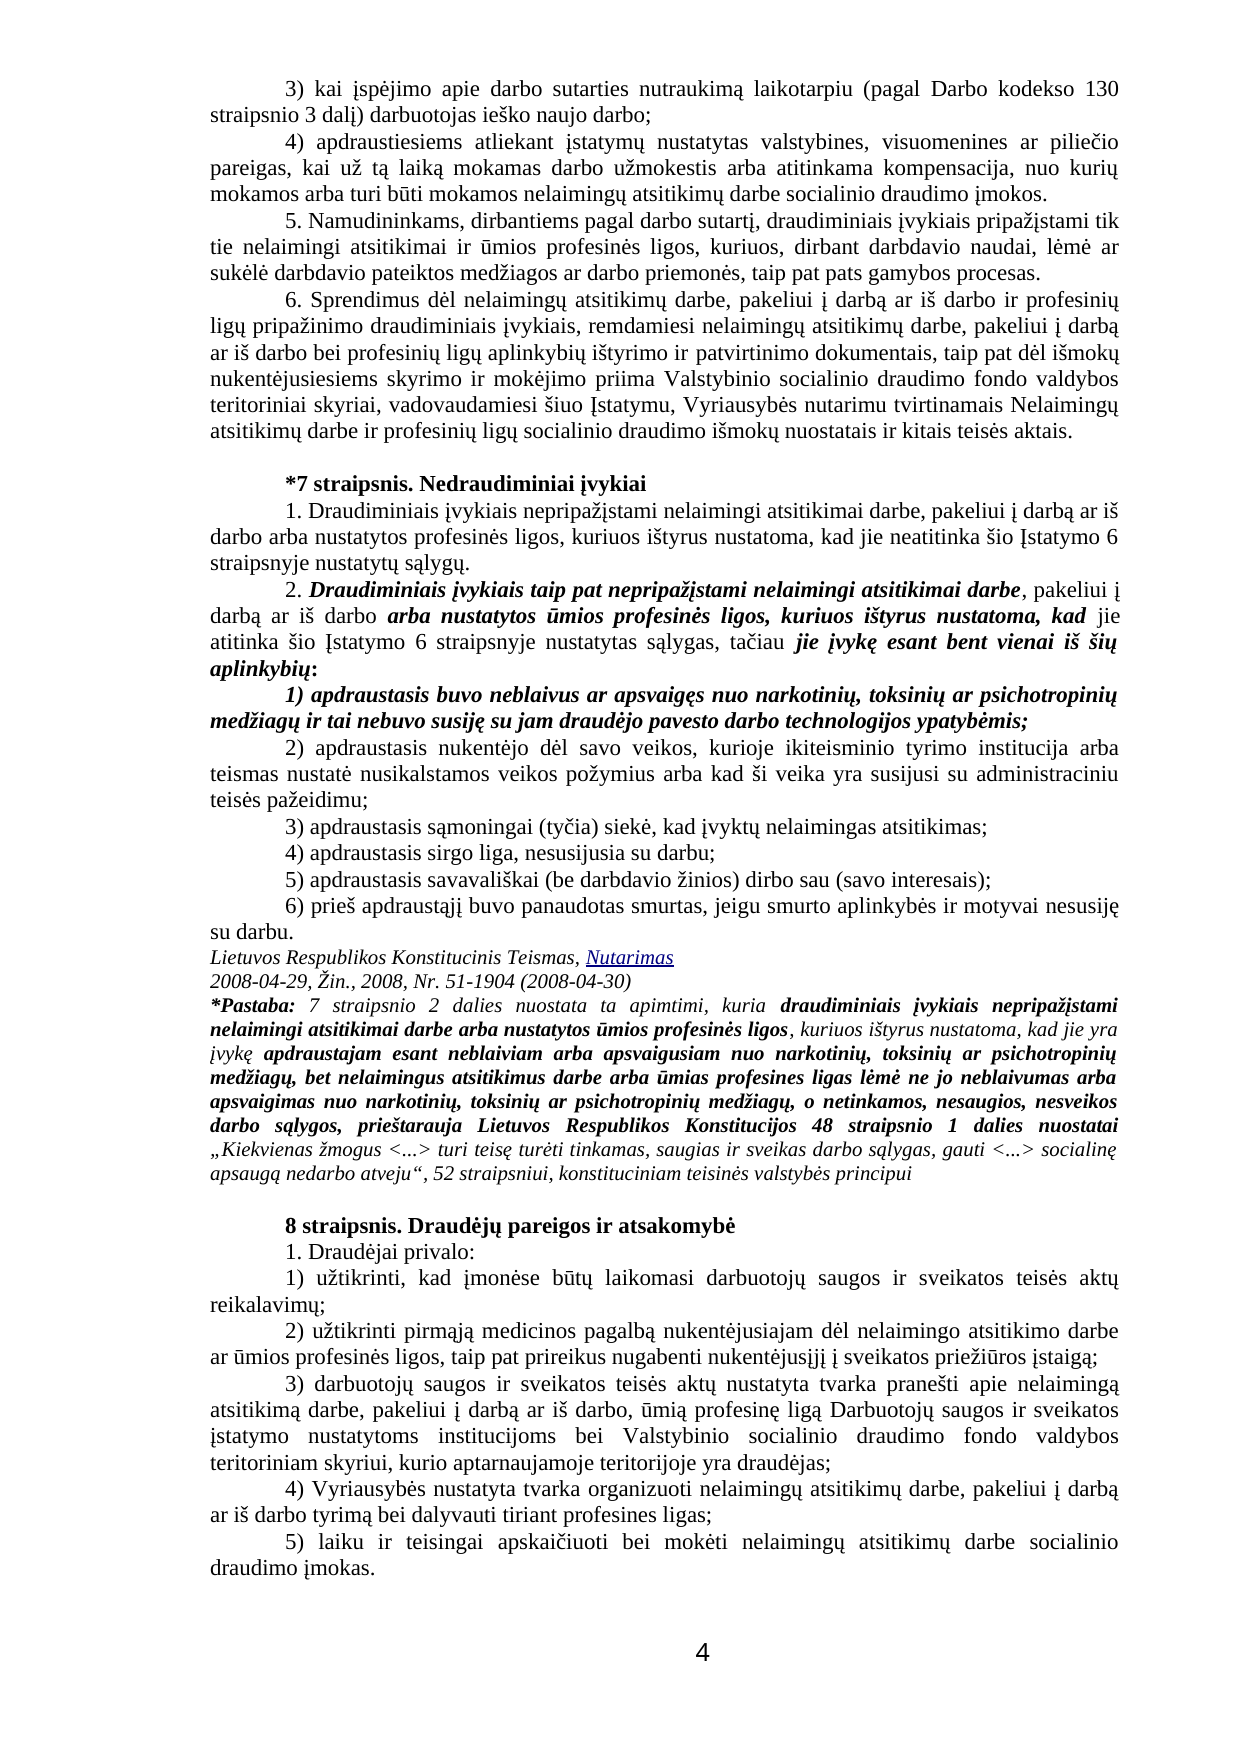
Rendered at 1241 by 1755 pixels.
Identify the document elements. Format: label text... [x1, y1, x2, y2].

text 5) apdraustasis savavališkai (be darbdavio žinios) dirbo sau (savo interesais); [210, 866, 1120, 892]
text 1) apdraustasis buvo neblaivus ar apsvaigęs nuo narkotinių, toksinių ar psichotropinių medžiagų ir tai nebuvo susiję su jam draudėjo pavesto darbo technologijos ypatybėmis; [210, 681, 1120, 734]
text 1. Draudiminiais įvykiais nepripažįstami nelaimingi atsitikimai darbe, pakeliui į darbą ar iš darbo arba nustatytos profesinės ligos, kuriuos ištyrus nustatoma, kad jie neatitinka šio Įstatymo 6 straipsnyje nustatytų sąlygų. [210, 497, 1120, 576]
text 6) prieš apdraustąjį buvo panaudotas smurtas, jeigu smurto aplinkybės ir motyvai nesusiję su darbu. [210, 892, 1120, 945]
text 2008-04-29, Žin., 2008, Nr. 51-1904 (2008-04-30) [210, 969, 1120, 993]
text 2) užtikrinti pirmąją medicinos pagalbą nukentėjusiajam dėl nelaimingo atsitikimo darbe ar ūmios profesinės ligos, taip pat prireikus nugabenti nukentėjusįjį į sveikatos priežiūros įstaigą; [210, 1317, 1120, 1370]
text 5) laiku ir teisingai apskaičiuoti bei mokėti nelaimingų atsitikimų darbe socialinio draudimo įmokas. [210, 1528, 1120, 1581]
text Lietuvos Respublikos Konstitucinis Teismas, Nutarimas [210, 945, 1120, 969]
text 2. Draudiminiais įvykiais taip pat nepripažįstami nelaimingi atsitikimai darbe, pakeliui į darbą ar iš darbo arba nustatytos ūmios profesinės ligos, kuriuos ištyrus nustatoma, kad jie atitinka šio Įstatymo 6 straipsnyje nustatytas sąlygas, tačiau jie įvykę esant bent vienai iš šių aplinkybių: [210, 576, 1120, 681]
text 6. Sprendimus dėl nelaimingų atsitikimų darbe, pakeliui į darbą ar iš darbo ir profesinių ligų pripažinimo draudiminiais įvykiais, remdamiesi nelaimingų atsitikimų darbe, pakeliui į darbą ar iš darbo bei profesinių ligų aplinkybių ištyrimo ir patvirtinimo dokumentais, taip pat dėl išmokų nukentėjusiesiems skyrimo ir mokėjimo priima Valstybinio socialinio draudimo fondo valdybos teritoriniai skyriai, vadovaudamiesi šiuo Įstatymu, Vyriausybės nutarimu tvirtinamais Nelaimingų atsitikimų darbe ir profesinių ligų socialinio draudimo išmokų nuostatais ir kitais teisės aktais. [210, 286, 1120, 444]
text 3) kai įspėjimo apie darbo sutarties nutraukimą laikotarpiu (pagal Darbo kodekso 130 straipsnio 3 dalį) darbuotojas ieško naujo darbo; [210, 75, 1120, 128]
text 4) apdraustiesiems atliekant įstatymų nustatytas valstybines, visuomenines ar piliečio pareigas, kai už tą laiką mokamas darbo užmokestis arba atitinkama kompensacija, nuo kurių mokamos arba turi būti mokamos nelaimingų atsitikimų darbe socialinio draudimo įmokos. [210, 128, 1120, 207]
text 8 straipsnis. Draudėjų pareigos ir atsakomybė [210, 1212, 1120, 1238]
text 3) darbuotojų saugos ir sveikatos teisės aktų nustatyta tvarka pranešti apie nelaimingą atsitikimą darbe, pakeliui į darbą ar iš darbo, ūmią profesinę ligą Darbuotojų saugos ir sveikatos įstatymo nustatytoms institucijoms bei Valstybinio socialinio draudimo fondo valdybos teritoriniam skyriui, kurio aptarnaujamoje teritorijoje yra draudėjas; [210, 1370, 1120, 1475]
text 5. Namudininkams, dirbantiems pagal darbo sutartį, draudiminiais įvykiais pripažįstami tik tie nelaimingi atsitikimai ir ūmios profesinės ligos, kuriuos, dirbant darbdavio naudai, lėmė ar sukėlė darbdavio pateiktos medžiagos ar darbo priemonės, taip pat pats gamybos procesas. [210, 207, 1120, 286]
text 4) apdraustasis sirgo liga, nesusijusia su darbu; [210, 839, 1120, 866]
text 3) apdraustasis sąmoningai (tyčia) siekė, kad įvyktų nelaimingas atsitikimas; [210, 813, 1120, 839]
text 1) užtikrinti, kad įmonėse būtų laikomasi darbuotojų saugos ir sveikatos teisės aktų reikalavimų; [210, 1264, 1120, 1317]
text 4) Vyriausybės nustatyta tvarka organizuoti nelaimingų atsitikimų darbe, pakeliui į darbą ar iš darbo tyrimą bei dalyvauti tiriant profesines ligas; [210, 1475, 1120, 1528]
text *7 straipsnis. Nedraudiminiai įvykiai [210, 470, 1120, 497]
text 1. Draudėjai privalo: [210, 1238, 1120, 1264]
text 2) apdraustasis nukentėjo dėl savo veikos, kurioje ikiteisminio tyrimo institucija arba teismas nustatė nusikalstamos veikos požymius arba kad ši veika yra susijusi su administraciniu teisės pažeidimu; [210, 734, 1120, 813]
text *Pastaba: 7 straipsnio 2 dalies nuostata ta apimtimi, kuria draudiminiais įvykiais nepripažįstami nelaimingi atsitikimai darbe arba nustatytos ūmios profesinės ligos, kuriuos ištyrus nustatoma, kad jie yra įvykę apdraustajam esant neblaiviam arba apsvaigusiam nuo narkotinių, toksinių ar psichotropinių medžiagų, bet nelaimingus atsitikimus darbe arba ūmias profesines ligas lėmė ne jo neblaivumas arba apsvaigimas nuo narkotinių, toksinių ar psichotropinių medžiagų, o netinkamos, nesaugios, nesveikos darbo sąlygos, prieštarauja Lietuvos Respublikos Konstitucijos 48 straipsnio 1 dalies nuostatai „Kiekvienas žmogus <...> turi teisę turėti tinkamas, saugias ir sveikas darbo sąlygas, gauti <...> socialinę apsaugą nedarbo atveju“, 52 straipsniui, konstituciniam teisinės valstybės principui [210, 993, 1120, 1185]
